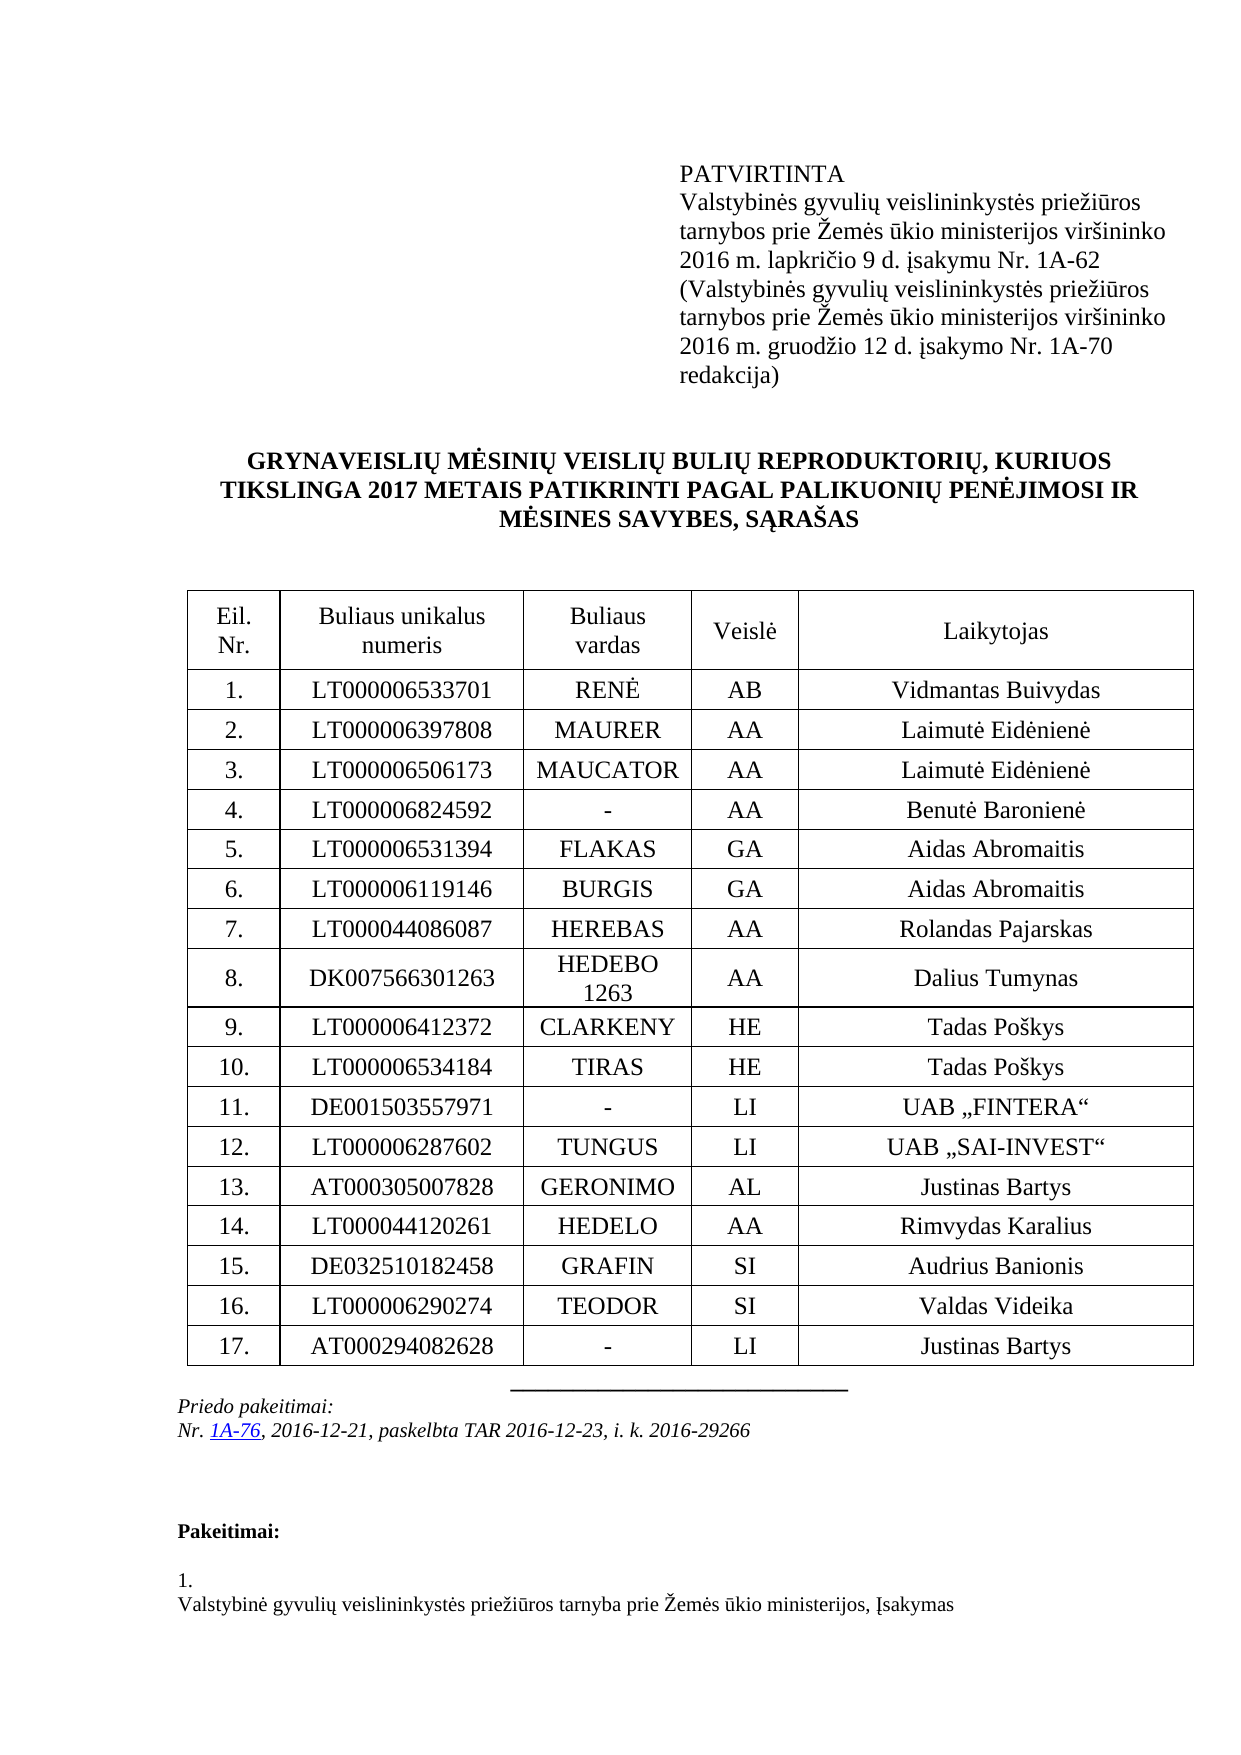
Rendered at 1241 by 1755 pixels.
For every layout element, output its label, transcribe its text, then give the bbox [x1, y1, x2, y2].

table_cell 17. [188, 1326, 279, 1364]
table_cell LT000006533701 [281, 670, 523, 709]
table_cell TUNGUS [524, 1127, 691, 1166]
table_header Buliaus unikalus numeris [281, 591, 523, 669]
table_cell GA [692, 830, 798, 868]
table_cell AB [692, 670, 798, 709]
text Pakeitimai: [177, 1519, 1181, 1543]
table_cell GA [692, 869, 798, 908]
table_cell 4. [188, 790, 279, 828]
table_cell AA [692, 909, 798, 948]
table_cell 8. [188, 949, 279, 1006]
table_cell CLARKENY [524, 1008, 691, 1046]
table_cell LT000006824592 [281, 790, 523, 828]
table_cell UAB „SAI-INVEST“ [799, 1127, 1193, 1166]
table_cell AT000294082628 [281, 1326, 523, 1364]
table_cell TEODOR [524, 1286, 691, 1325]
table_cell 1. [188, 670, 279, 709]
text redakcija) [679, 360, 1181, 389]
table_cell LT000006534184 [281, 1047, 523, 1086]
table_cell HE [692, 1008, 798, 1046]
table_header Veislė [692, 591, 798, 669]
table_header Buliaus vardas [524, 591, 691, 669]
table_cell AA [692, 949, 798, 1006]
table_cell HEDELO [524, 1206, 691, 1245]
table_header Laikytojas [799, 591, 1193, 669]
text Priedo pakeitimai: [177, 1394, 1181, 1418]
table_cell Tadas Poškys [799, 1008, 1193, 1046]
table_cell Dalius Tumynas [799, 949, 1193, 1006]
table_cell HEDEBO 1263 [524, 949, 691, 1006]
table_cell AA [692, 1206, 798, 1245]
text PATVIRTINTA [679, 159, 1181, 187]
table_cell LT000006531394 [281, 830, 523, 868]
table_cell LT000044120261 [281, 1206, 523, 1245]
table_cell - [524, 790, 691, 828]
table_cell - [524, 1087, 691, 1126]
table_cell UAB „FINTERA“ [799, 1087, 1193, 1126]
table_cell LT000006412372 [281, 1008, 523, 1046]
table_cell 10. [188, 1047, 279, 1086]
text GRYNAVEISLIŲ MĖSINIŲ VEISLIŲ BULIŲ REPRODUKTORIŲ, KURIUOS TIKSLINGA 2017 METAIS PATIKRINTI PAGAL PALIKUONIŲ PENĖJIMOSI IR MĖSINES SAVYBES, SĄRAŠAS [177, 446, 1181, 532]
table_cell SI [692, 1286, 798, 1325]
table_cell Laimutė Eidėnienė [799, 710, 1193, 749]
table_cell RENĖ [524, 670, 691, 709]
table_cell 3. [188, 750, 279, 789]
table_cell MAUCATOR [524, 750, 691, 789]
table_cell Benutė Baronienė [799, 790, 1193, 828]
table_cell 5. [188, 830, 279, 868]
table_cell AA [692, 710, 798, 749]
table_cell MAURER [524, 710, 691, 749]
table_cell LT000006287602 [281, 1127, 523, 1166]
table_cell GERONIMO [524, 1167, 691, 1205]
table_cell AT000305007828 [281, 1167, 523, 1205]
table_cell Tadas Poškys [799, 1047, 1193, 1086]
table_cell Rimvydas Karalius [799, 1206, 1193, 1245]
table_cell DK007566301263 [281, 949, 523, 1006]
table_cell 6. [188, 869, 279, 908]
table_cell 14. [188, 1206, 279, 1245]
table_cell LT000006506173 [281, 750, 523, 789]
table_cell Aidas Abromaitis [799, 830, 1193, 868]
text Valstybinė gyvulių veislininkystės priežiūros tarnyba prie Žemės ūkio ministerijos, Įsakymas [177, 1592, 1181, 1616]
table_cell SI [692, 1246, 798, 1285]
table_cell AL [692, 1167, 798, 1205]
text Nr. 1A-76, 2016-12-21, paskelbta TAR 2016-12-23, i. k. 2016-29266 [177, 1418, 1181, 1442]
text 1. [177, 1567, 1181, 1592]
table_cell DE001503557971 [281, 1087, 523, 1126]
table_cell 11. [188, 1087, 279, 1126]
table_cell 15. [188, 1246, 279, 1285]
text 2016 m. lapkričio 9 d. įsakymu Nr. 1A-62 [679, 245, 1181, 274]
table_cell LT000044086087 [281, 909, 523, 948]
table_cell Valdas Videika [799, 1286, 1193, 1325]
table_cell 12. [188, 1127, 279, 1166]
table_cell 2. [188, 710, 279, 749]
table_cell LI [692, 1127, 798, 1166]
table_cell 16. [188, 1286, 279, 1325]
text ___________________________ [177, 1366, 1181, 1394]
table_cell Laimutė Eidėnienė [799, 750, 1193, 789]
table_cell LT000006397808 [281, 710, 523, 749]
table_cell Vidmantas Buivydas [799, 670, 1193, 709]
table_cell BURGIS [524, 869, 691, 908]
table_cell 13. [188, 1167, 279, 1205]
table_cell AA [692, 750, 798, 789]
table_cell Aidas Abromaitis [799, 869, 1193, 908]
table_cell HE [692, 1047, 798, 1086]
table_cell LT000006290274 [281, 1286, 523, 1325]
text 2016 m. gruodžio 12 d. įsakymo Nr. 1A-70 [679, 331, 1181, 360]
table_cell LI [692, 1087, 798, 1126]
table_cell FLAKAS [524, 830, 691, 868]
table_cell HEREBAS [524, 909, 691, 948]
table_cell GRAFIN [524, 1246, 691, 1285]
table_cell - [524, 1326, 691, 1364]
table_cell LT000006119146 [281, 869, 523, 908]
table_cell Justinas Bartys [799, 1167, 1193, 1205]
table_cell DE032510182458 [281, 1246, 523, 1285]
table_cell AA [692, 790, 798, 828]
table_cell Rolandas Pajarskas [799, 909, 1193, 948]
table_cell LI [692, 1326, 798, 1364]
table_cell 7. [188, 909, 279, 948]
text Valstybinės gyvulių veislininkystės priežiūros tarnybos prie Žemės ūkio ministerijos viršininko [679, 187, 1181, 245]
text (Valstybinės gyvulių veislininkystės priežiūros tarnybos prie Žemės ūkio ministerijos viršininko [679, 274, 1181, 331]
table_cell 9. [188, 1008, 279, 1046]
table_cell TIRAS [524, 1047, 691, 1086]
table_cell Justinas Bartys [799, 1326, 1193, 1364]
table_header Eil. Nr. [188, 591, 279, 669]
table_cell Audrius Banionis [799, 1246, 1193, 1285]
